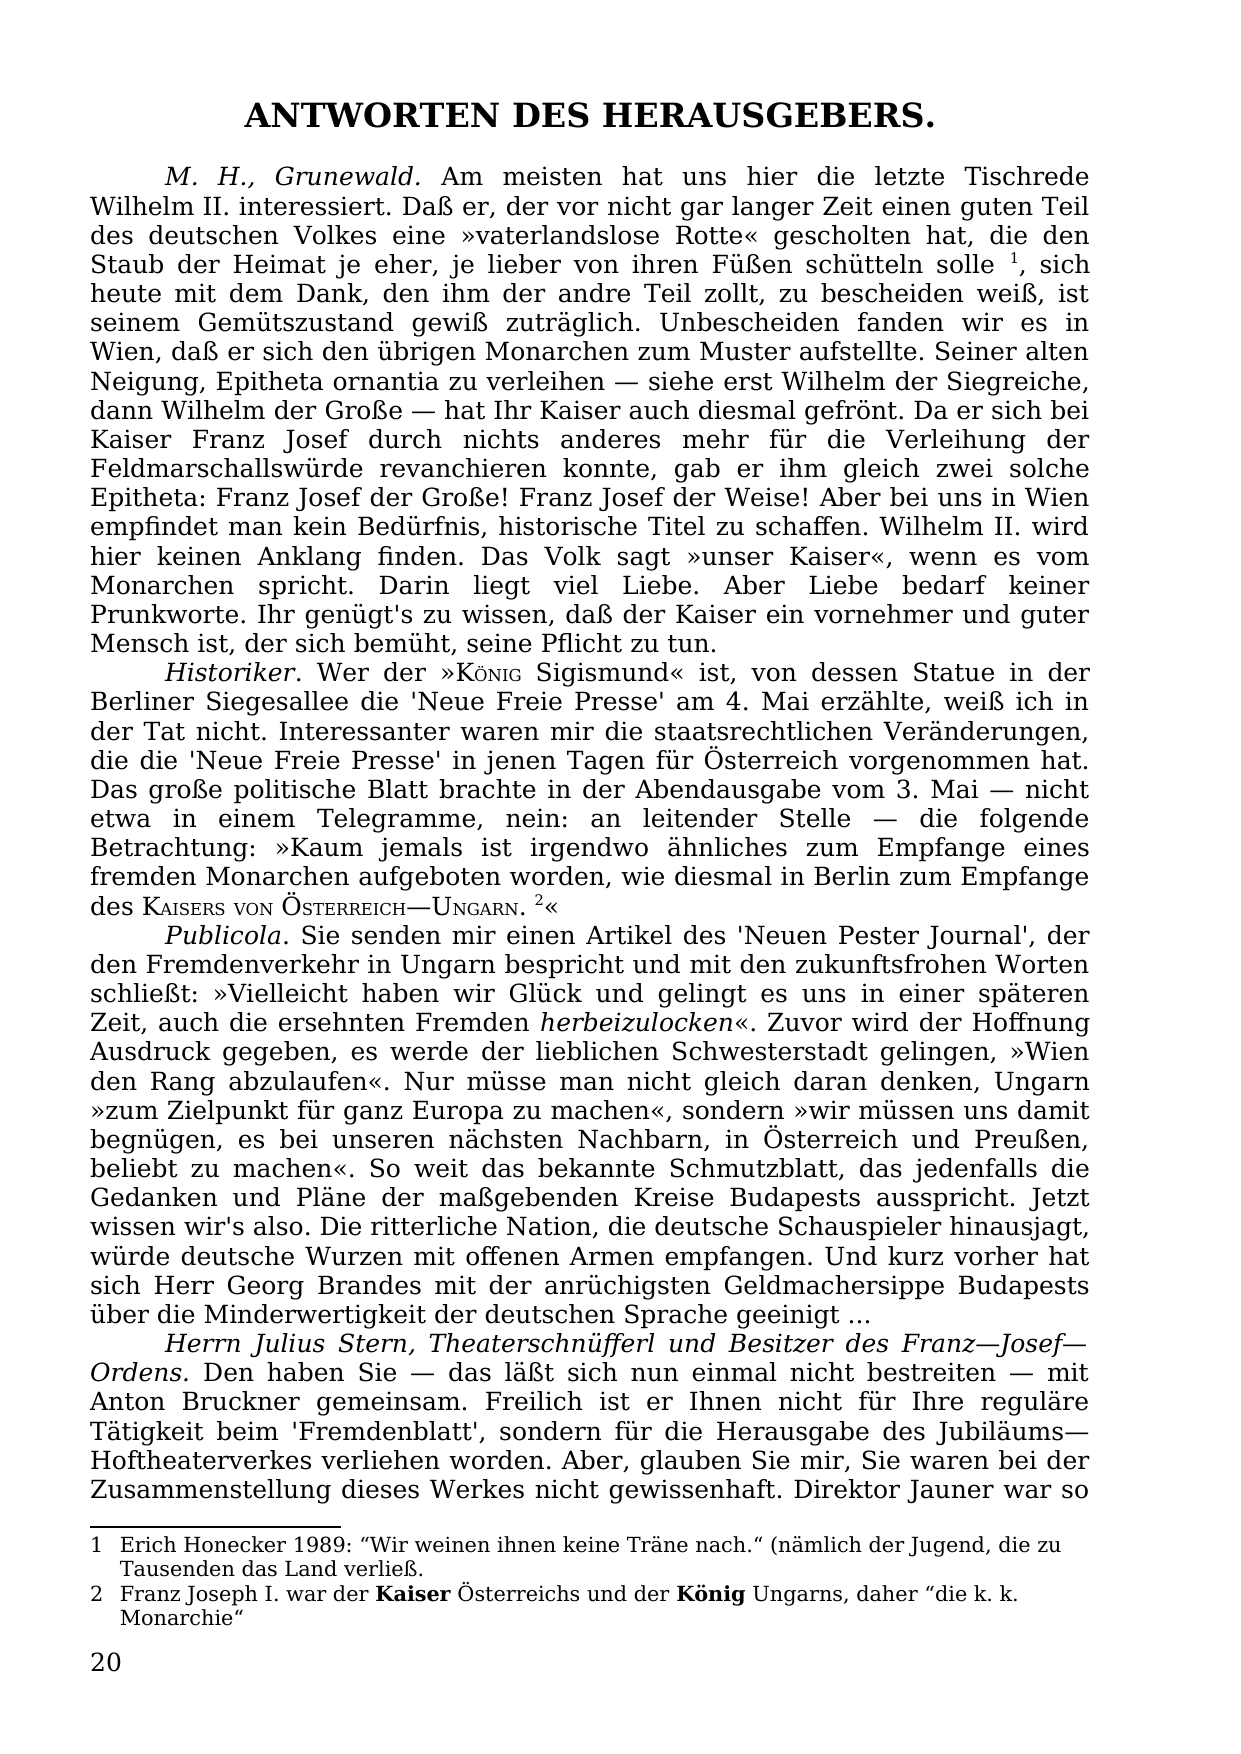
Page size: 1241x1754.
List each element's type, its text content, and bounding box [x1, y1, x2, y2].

text M. H., Grunewald. Am meisten hat uns hier die letzte Tischrede Wilhelm II. interessiert. Daß er, der vor nicht gar langer Zeit einen guten Teil des deutschen Volkes eine »vaterlandslose Rotte« gescholten hat, die den Staub der Heimat je eher, je lieber von ihren Füßen schütteln solle , sich heute mit dem Dank, den ihm der andre Teil zollt, zu bescheiden weiß, ist seinem Gemütszustand gewiß zuträglich. Unbescheiden fanden wir es in Wien, daß er sich den übrigen Monarchen zum Muster aufstellte. Seiner alten Neigung, Epitheta ornantia zu verleihen — siehe erst Wilhelm der Siegreiche, dann Wilhelm der Große — hat Ihr Kaiser auch diesmal gefrönt. Da er sich bei Kaiser Franz Josef durch nichts anderes mehr für die Verleihung der Feldmarschallswürde revanchieren konnte, gab er ihm gleich zwei solche Epitheta: Franz Josef der Große! Franz Josef der Weise! Aber bei uns in Wien empfindet man kein Bedürfnis, historische Titel zu schaffen. Wilhelm II. wird hier keinen Anklang finden. Das Volk sagt »unser Kaiser«, wenn es vom Monarchen spricht. Darin liegt viel Liebe. Aber Liebe bedarf keiner Prunkworte. Ihr genügt's zu wissen, daß der Kaiser ein vornehmer und guter Mensch ist, der sich bemüht, seine Pflicht zu tun. [90, 135, 1091, 658]
text Herrn Julius Stern, Theaterschnüfferl und Besitzer des Franz—Josef—Ordens. Den haben Sie — das läßt sich nun einmal nicht bestreiten — mit Anton Bruckner gemeinsam. Freilich ist er Ihnen nicht für Ihre reguläre Tätigkeit beim 'Fremdenblatt', sondern für die Herausgabe des Jubiläums—Hoftheaterverkes verliehen worden. Aber, glauben Sie mir, Sie waren bei der Zusammenstellung dieses Werkes nicht gewissenhaft. Direktor Jauner war so [90, 1329, 1091, 1504]
text Publicola. Sie senden mir einen Artikel des 'Neuen Pester Journal', der den Fremdenverkehr in Ungarn bespricht und mit den zukunftsfrohen Worten schließt: »Vielleicht haben wir Glück und gelingt es uns in einer späteren Zeit, auch die ersehnten Fremden herbeizulocken«. Zuvor wird der Hoffnung Ausdruck gegeben, es werde der lieblichen Schwesterstadt gelingen, »Wien den Rang abzulaufen«. Nur müsse man nicht gleich daran denken, Ungarn »zum Zielpunkt für ganz Europa zu machen«, sondern »wir müssen uns damit begnügen, es bei unseren nächsten Nachbarn, in Österreich und Preußen, beliebt zu machen«. So weit das bekannte Schmutzblatt, das jedenfalls die Gedanken und Pläne der maßgebenden Kreise Budapests ausspricht. Jetzt wissen wir's also. Die ritterliche Nation, die deutsche Schauspieler hinausjagt, würde deutsche Wurzen mit offenen Armen empfangen. Und kurz vorher hat sich Herr Georg Brandes mit der anrüchigsten Geldmachersippe Budapests über die Minderwertigkeit der deutschen Sprache geeinigt ... [90, 921, 1091, 1329]
text Historiker. Wer der »König Sigismund« ist, von dessen Statue in der Berliner Siegesallee die 'Neue Freie Presse' am 4. Mai erzählte, weiß ich in der Tat nicht. Interessanter waren mir die staatsrechtlichen Veränderungen, die die 'Neue Freie Presse' in jenen Tagen für Österreich vorgenommen hat. Das große politische Blatt brachte in der Abendausgabe vom 3. Mai — nicht etwa in einem Telegramme, nein: an leitender Stelle — die folgende Betrachtung: »Kaum jemals ist irgendwo ähnliches zum Empfange eines fremden Monarchen aufgeboten worden, wie diesmal in Berlin zum Empfange des Kaisers von Österreich—Ungarn. « [90, 658, 1091, 921]
text Franz Joseph I. war der Kaiser Österreichs und der König Ungarns, daher “die k. k. Monarchie“ [90, 1582, 1091, 1631]
text Erich Honecker 1989: “Wir weinen ihnen keine Träne nach.“ (nämlich der Jugend, die zu Tausenden das Land verließ. [90, 1533, 1091, 1582]
text ANTWORTEN DES HERAUSGEBERS. [90, 75, 1091, 135]
